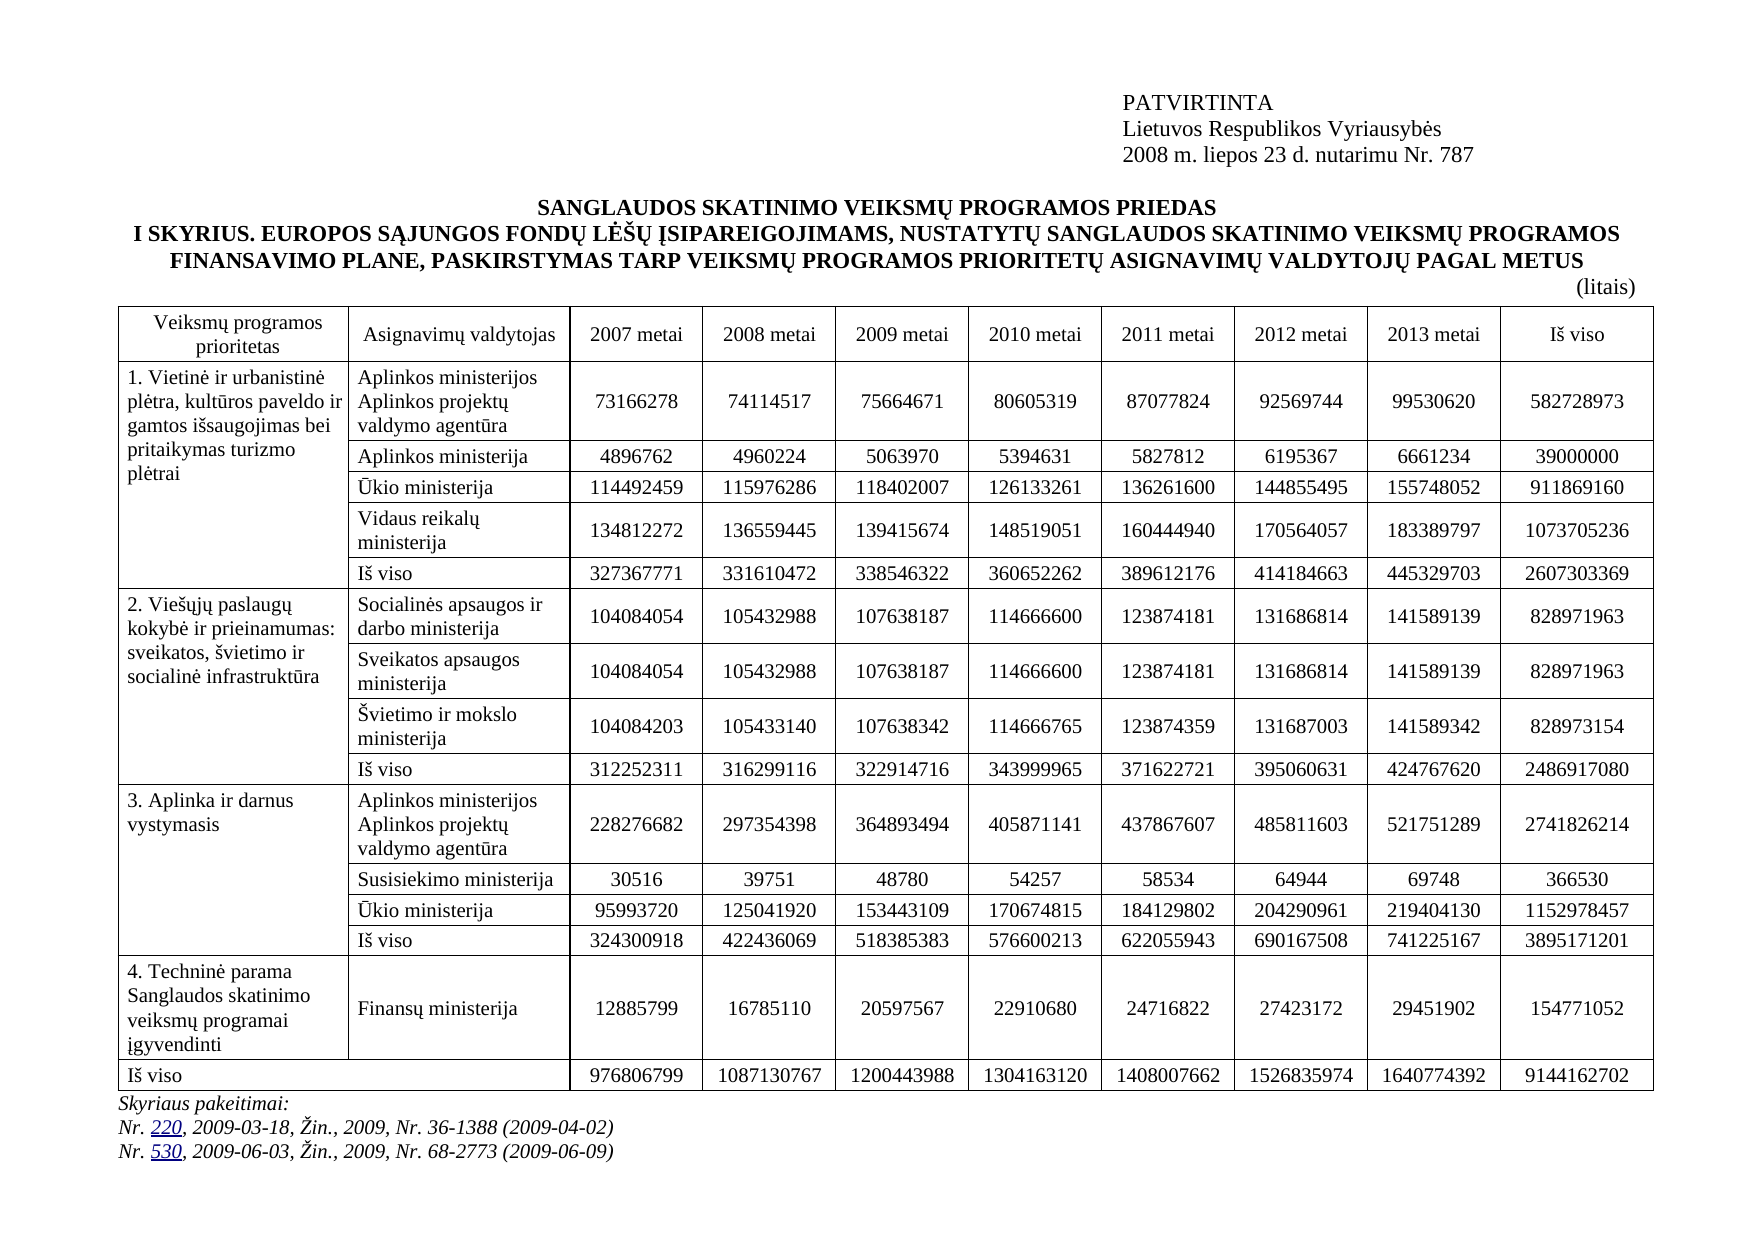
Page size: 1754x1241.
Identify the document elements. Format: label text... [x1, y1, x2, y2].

table_cell 107638187 [836, 644, 968, 698]
table_cell 105433140 [703, 699, 835, 753]
table_cell 126133261 [969, 472, 1101, 502]
table_cell 104084054 [571, 644, 702, 698]
table_cell 114666600 [969, 589, 1101, 643]
table_cell 485811603 [1235, 785, 1367, 863]
table_cell 105432988 [703, 644, 835, 698]
table_cell 144855495 [1235, 472, 1367, 502]
table_cell 75664671 [836, 362, 968, 440]
table_cell Iš viso [349, 754, 569, 783]
table_cell 5394631 [969, 441, 1101, 471]
table_cell 136559445 [703, 503, 835, 557]
table_cell 366530 [1501, 864, 1653, 893]
table_header Iš viso [1501, 307, 1653, 361]
table_header 2008 metai [703, 307, 835, 361]
table_cell 12885799 [571, 956, 702, 1058]
table_cell 2486917080 [1501, 754, 1653, 783]
table_cell 114492459 [571, 472, 702, 502]
table_cell 322914716 [836, 754, 968, 783]
table_cell 73166278 [571, 362, 702, 440]
table_cell 184129802 [1102, 895, 1234, 924]
table_cell 58534 [1102, 864, 1234, 893]
table_cell 4960224 [703, 441, 835, 471]
table_cell 1304163120 [969, 1060, 1101, 1089]
table_cell 6661234 [1368, 441, 1500, 471]
table_cell Aplinkos ministerijos Aplinkos projektų valdymo agentūra [349, 785, 569, 863]
table_cell 29451902 [1368, 956, 1500, 1058]
text (litais) [118, 273, 1636, 299]
table_cell 123874359 [1102, 699, 1234, 753]
text Nr. 220, 2009-03-18, Žin., 2009, Nr. 36-1388 (2009-04-02) [118, 1114, 1636, 1139]
table_cell 39751 [703, 864, 835, 893]
table_cell 828971963 [1501, 644, 1653, 698]
table_cell 107638342 [836, 699, 968, 753]
text PATVIRTINTA Lietuvos Respublikos Vyriausybės 2008 m. liepos 23 d. nutarimu Nr. 787 [1122, 89, 1636, 168]
table_cell 2. Viešųjų paslaugų kokybė ir prieinamumas: sveikatos, švietimo ir socialinė infrastruktūra [119, 589, 348, 783]
table_cell Finansų ministerija [349, 956, 569, 1058]
table_cell 6195367 [1235, 441, 1367, 471]
table_cell 104084203 [571, 699, 702, 753]
table_cell 1408007662 [1102, 1060, 1234, 1089]
table_cell 22910680 [969, 956, 1101, 1058]
table_cell 338546322 [836, 558, 968, 588]
table_cell Švietimo ir mokslo ministerija [349, 699, 569, 753]
table_cell 123874181 [1102, 589, 1234, 643]
table_cell 360652262 [969, 558, 1101, 588]
table_cell 1152978457 [1501, 895, 1653, 924]
table_cell Aplinkos ministerijos Aplinkos projektų valdymo agentūra [349, 362, 569, 440]
table_cell 3. Aplinka ir darnus vystymasis [119, 785, 348, 955]
text SANGLAUDOS SKATINIMO VEIKSMŲ PROGRAMOS PRIEDAS [118, 194, 1636, 220]
table_cell 118402007 [836, 472, 968, 502]
table_cell 105432988 [703, 589, 835, 643]
table_cell 104084054 [571, 589, 702, 643]
table_cell 27423172 [1235, 956, 1367, 1058]
table_cell 87077824 [1102, 362, 1234, 440]
table_cell 389612176 [1102, 558, 1234, 588]
table_cell 160444940 [1102, 503, 1234, 557]
table_cell 141589139 [1368, 644, 1500, 698]
table_cell 4. Techninė parama Sanglaudos skatinimo veiksmų programai įgyvendinti [119, 956, 348, 1058]
table_cell 95993720 [571, 895, 702, 924]
table_cell 148519051 [969, 503, 1101, 557]
table_cell 54257 [969, 864, 1101, 893]
text Skyriaus pakeitimai: [118, 1091, 1636, 1114]
table_cell Vidaus reikalų ministerija [349, 503, 569, 557]
table_header 2013 metai [1368, 307, 1500, 361]
table_cell 343999965 [969, 754, 1101, 783]
table_cell 1087130767 [703, 1060, 835, 1089]
table_cell 24716822 [1102, 956, 1234, 1058]
table_cell 114666600 [969, 644, 1101, 698]
table_cell 170564057 [1235, 503, 1367, 557]
table_cell 828971963 [1501, 589, 1653, 643]
table_cell Iš viso [349, 926, 569, 955]
table_cell Ūkio ministerija [349, 895, 569, 924]
table_cell 9144162702 [1501, 1060, 1653, 1089]
table_cell 123874181 [1102, 644, 1234, 698]
table_cell 20597567 [836, 956, 968, 1058]
table_header 2010 metai [969, 307, 1101, 361]
table_cell Sveikatos apsaugos ministerija [349, 644, 569, 698]
table_cell 1200443988 [836, 1060, 968, 1089]
table_cell 80605319 [969, 362, 1101, 440]
table_cell 131686814 [1235, 589, 1367, 643]
table_cell 690167508 [1235, 926, 1367, 955]
table_cell 3895171201 [1501, 926, 1653, 955]
table_cell 576600213 [969, 926, 1101, 955]
table_cell 976806799 [571, 1060, 702, 1089]
table_cell 437867607 [1102, 785, 1234, 863]
table_cell 327367771 [571, 558, 702, 588]
table_cell 324300918 [571, 926, 702, 955]
table_cell 911869160 [1501, 472, 1653, 502]
table_cell 422436069 [703, 926, 835, 955]
table_cell 445329703 [1368, 558, 1500, 588]
table_cell 2607303369 [1501, 558, 1653, 588]
table_cell Aplinkos ministerija [349, 441, 569, 471]
table_cell 582728973 [1501, 362, 1653, 440]
table_cell 2741826214 [1501, 785, 1653, 863]
table_cell 204290961 [1235, 895, 1367, 924]
table_cell 741225167 [1368, 926, 1500, 955]
table_header 2009 metai [836, 307, 968, 361]
table_cell 155748052 [1368, 472, 1500, 502]
table_cell 405871141 [969, 785, 1101, 863]
table_cell 30516 [571, 864, 702, 893]
table_cell Susisiekimo ministerija [349, 864, 569, 893]
table_cell 414184663 [1235, 558, 1367, 588]
subtitle I skyrius. Europos Sąjungos fondų lėšų ĮSIPAREIGOJIMAMS, nustatytų sanglaudos skatinimo VEIKSMŲ PROGRAMOS finansavimo plane, paskirstymas tarp veiksmų programOS prioritetų asignavimų valdytojų pagal metus [118, 220, 1636, 273]
table_cell Socialinės apsaugos ir darbo ministerija [349, 589, 569, 643]
table_cell Iš viso [349, 558, 569, 588]
table_cell 395060631 [1235, 754, 1367, 783]
table_cell 153443109 [836, 895, 968, 924]
table_cell 622055943 [1102, 926, 1234, 955]
table_cell Ūkio ministerija [349, 472, 569, 502]
table_cell 131687003 [1235, 699, 1367, 753]
table_cell 170674815 [969, 895, 1101, 924]
table_cell 312252311 [571, 754, 702, 783]
table_cell 39000000 [1501, 441, 1653, 471]
table_cell 136261600 [1102, 472, 1234, 502]
table_cell 92569744 [1235, 362, 1367, 440]
table_cell 828973154 [1501, 699, 1653, 753]
table_cell 74114517 [703, 362, 835, 440]
table_cell 371622721 [1102, 754, 1234, 783]
table_cell 518385383 [836, 926, 968, 955]
table_cell 154771052 [1501, 956, 1653, 1058]
table_cell 125041920 [703, 895, 835, 924]
table_cell 99530620 [1368, 362, 1500, 440]
table_cell 48780 [836, 864, 968, 893]
table_header 2012 metai [1235, 307, 1367, 361]
table_cell 183389797 [1368, 503, 1500, 557]
table_cell 364893494 [836, 785, 968, 863]
table_cell 331610472 [703, 558, 835, 588]
table_cell 141589139 [1368, 589, 1500, 643]
table_cell 521751289 [1368, 785, 1500, 863]
table_header Veiksmų programos prioritetas [119, 307, 348, 361]
table_cell 4896762 [571, 441, 702, 471]
table_cell Iš viso [119, 1060, 569, 1089]
table_cell 1073705236 [1501, 503, 1653, 557]
text Nr. 530, 2009-06-03, Žin., 2009, Nr. 68-2773 (2009-06-09) [118, 1139, 1636, 1163]
table_cell 16785110 [703, 956, 835, 1058]
table_cell 297354398 [703, 785, 835, 863]
table_cell 115976286 [703, 472, 835, 502]
table_header 2011 metai [1102, 307, 1234, 361]
table_cell 107638187 [836, 589, 968, 643]
table_cell 114666765 [969, 699, 1101, 753]
table_cell 424767620 [1368, 754, 1500, 783]
table_cell 131686814 [1235, 644, 1367, 698]
table_cell 134812272 [571, 503, 702, 557]
table_cell 1526835974 [1235, 1060, 1367, 1089]
table_cell 316299116 [703, 754, 835, 783]
table_cell 139415674 [836, 503, 968, 557]
table_cell 228276682 [571, 785, 702, 863]
table_cell 1640774392 [1368, 1060, 1500, 1089]
table_cell 5063970 [836, 441, 968, 471]
table_cell 64944 [1235, 864, 1367, 893]
table_header 2007 metai [571, 307, 702, 361]
table_cell 69748 [1368, 864, 1500, 893]
table_cell 5827812 [1102, 441, 1234, 471]
table_cell 1. Vietinė ir urbanistinė plėtra, kultūros paveldo ir gamtos išsaugojimas bei pritaikymas turizmo plėtrai [119, 362, 348, 588]
table_header Asignavimų valdytojas [349, 307, 569, 361]
table_cell 141589342 [1368, 699, 1500, 753]
table_cell 219404130 [1368, 895, 1500, 924]
